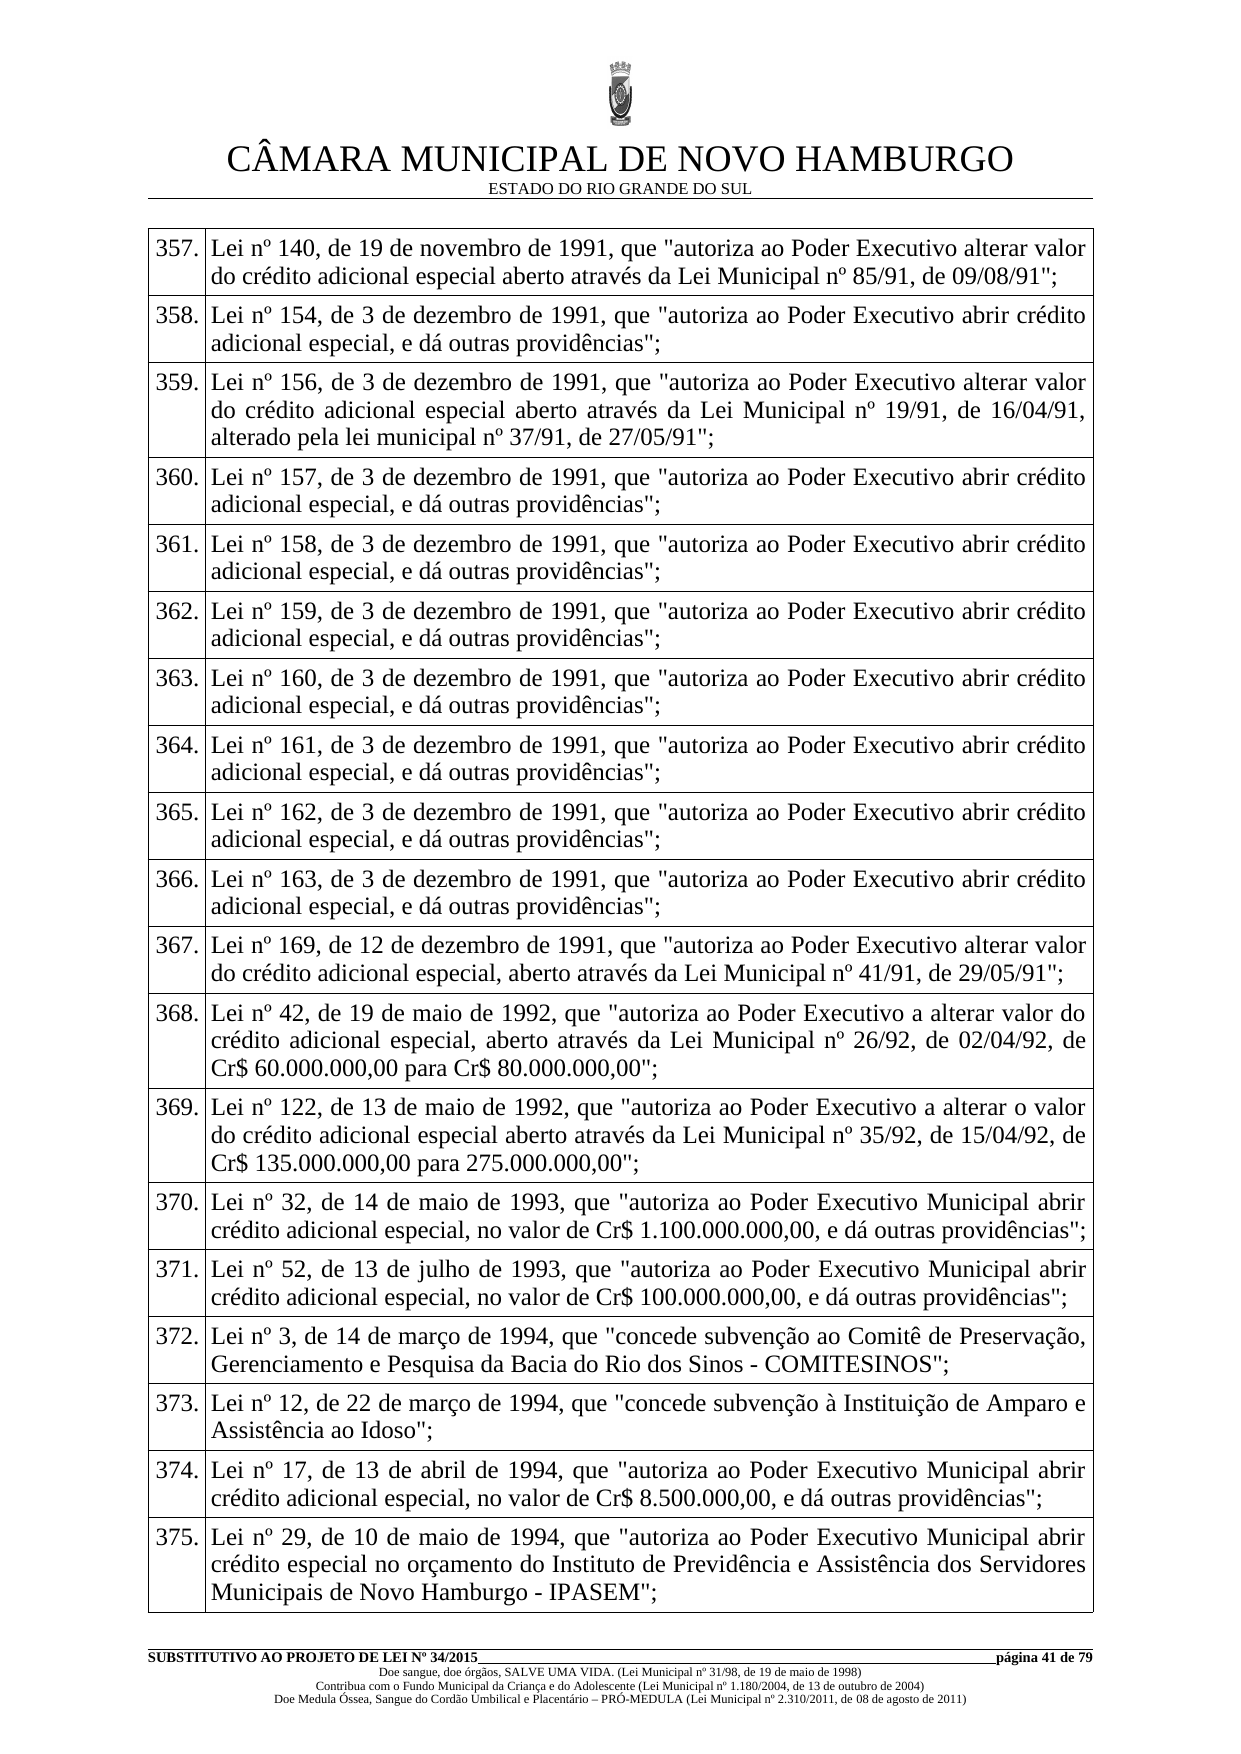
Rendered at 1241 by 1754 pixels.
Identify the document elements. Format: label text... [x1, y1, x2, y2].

table_cell [149, 1317, 205, 1383]
table_cell [149, 994, 205, 1087]
table_cell Lei nº 12, de 22 de março de 1994, que "concede subvenção à Instituição de Amparo e Assistência ao Idoso"; [206, 1384, 1093, 1450]
table_cell Lei nº 157, de 3 de dezembro de 1991, que "autoriza ao Poder Executivo abrir crédito adicional especial, e dá outras providências"; [206, 458, 1093, 524]
table_cell [149, 927, 205, 993]
table_cell Lei nº 160, de 3 de dezembro de 1991, que "autoriza ao Poder Executivo abrir crédito adicional especial, e dá outras providências"; [206, 659, 1093, 725]
table_cell [149, 525, 205, 591]
table_cell [149, 592, 205, 658]
table_cell Lei nº 42, de 19 de maio de 1992, que "autoriza ao Poder Executivo a alterar valor do crédito adicional especial, aberto através da Lei Municipal nº 26/92, de 02/04/92, de Cr$ 60.000.000,00 para Cr$ 80.000.000,00"; [206, 994, 1093, 1087]
table_cell Lei nº 3, de 14 de março de 1994, que "concede subvenção ao Comitê de Preservação, Gerenciamento e Pesquisa da Bacia do Rio dos Sinos - COMITESINOS"; [206, 1317, 1093, 1383]
table_cell Lei nº 17, de 13 de abril de 1994, que "autoriza ao Poder Executivo Municipal abrir crédito adicional especial, no valor de Cr$ 8.500.000,00, e dá outras providências"; [206, 1451, 1093, 1517]
table_cell Lei nº 161, de 3 de dezembro de 1991, que "autoriza ao Poder Executivo abrir crédito adicional especial, e dá outras providências"; [206, 726, 1093, 792]
table_cell Lei nº 156, de 3 de dezembro de 1991, que "autoriza ao Poder Executivo alterar valor do crédito adicional especial aberto através da Lei Municipal nº 19/91, de 16/04/91, alterado pela lei municipal nº 37/91, de 27/05/91"; [206, 363, 1093, 457]
table_cell Lei nº 32, de 14 de maio de 1993, que "autoriza ao Poder Executivo Municipal abrir crédito adicional especial, no valor de Cr$ 1.100.000.000,00, e dá outras providências"; [206, 1183, 1093, 1249]
table_cell Lei nº 159, de 3 de dezembro de 1991, que "autoriza ao Poder Executivo abrir crédito adicional especial, e dá outras providências"; [206, 592, 1093, 658]
table_cell Lei nº 122, de 13 de maio de 1992, que "autoriza ao Poder Executivo a alterar o valor do crédito adicional especial aberto através da Lei Municipal nº 35/92, de 15/04/92, de Cr$ 135.000.000,00 para 275.000.000,00"; [206, 1089, 1093, 1182]
table_cell [149, 1089, 205, 1182]
table_cell [149, 229, 205, 295]
table_cell [149, 1384, 205, 1450]
table_cell Lei nº 162, de 3 de dezembro de 1991, que "autoriza ao Poder Executivo abrir crédito adicional especial, e dá outras providências"; [206, 793, 1093, 859]
table_cell [149, 659, 205, 725]
table_cell [149, 363, 205, 457]
table_cell Lei nº 169, de 12 de dezembro de 1991, que "autoriza ao Poder Executivo alterar valor do crédito adicional especial, aberto através da Lei Municipal nº 41/91, de 29/05/91"; [206, 927, 1093, 993]
table_cell Lei nº 29, de 10 de maio de 1994, que "autoriza ao Poder Executivo Municipal abrir crédito especial no orçamento do Instituto de Previdência e Assistência dos Servidores Municipais de Novo Hamburgo - IPASEM"; [206, 1518, 1093, 1612]
table_cell [149, 458, 205, 524]
table_cell [149, 793, 205, 859]
table_cell Lei nº 140, de 19 de novembro de 1991, que "autoriza ao Poder Executivo alterar valor do crédito adicional especial aberto através da Lei Municipal nº 85/91, de 09/08/91"; [206, 229, 1093, 295]
table_cell [149, 1250, 205, 1316]
table_cell Lei nº 154, de 3 de dezembro de 1991, que "autoriza ao Poder Executivo abrir crédito adicional especial, e dá outras providências"; [206, 296, 1093, 362]
table_cell Lei nº 163, de 3 de dezembro de 1991, que "autoriza ao Poder Executivo abrir crédito adicional especial, e dá outras providências"; [206, 860, 1093, 926]
table_cell [149, 1183, 205, 1249]
table_cell [149, 726, 205, 792]
table_cell [149, 296, 205, 362]
table_cell Lei nº 52, de 13 de julho de 1993, que "autoriza ao Poder Executivo Municipal abrir crédito adicional especial, no valor de Cr$ 100.000.000,00, e dá outras providências"; [206, 1250, 1093, 1316]
table_cell Lei nº 158, de 3 de dezembro de 1991, que "autoriza ao Poder Executivo abrir crédito adicional especial, e dá outras providências"; [206, 525, 1093, 591]
table_cell [149, 1451, 205, 1517]
table_cell [149, 1518, 205, 1612]
table_cell [149, 860, 205, 926]
